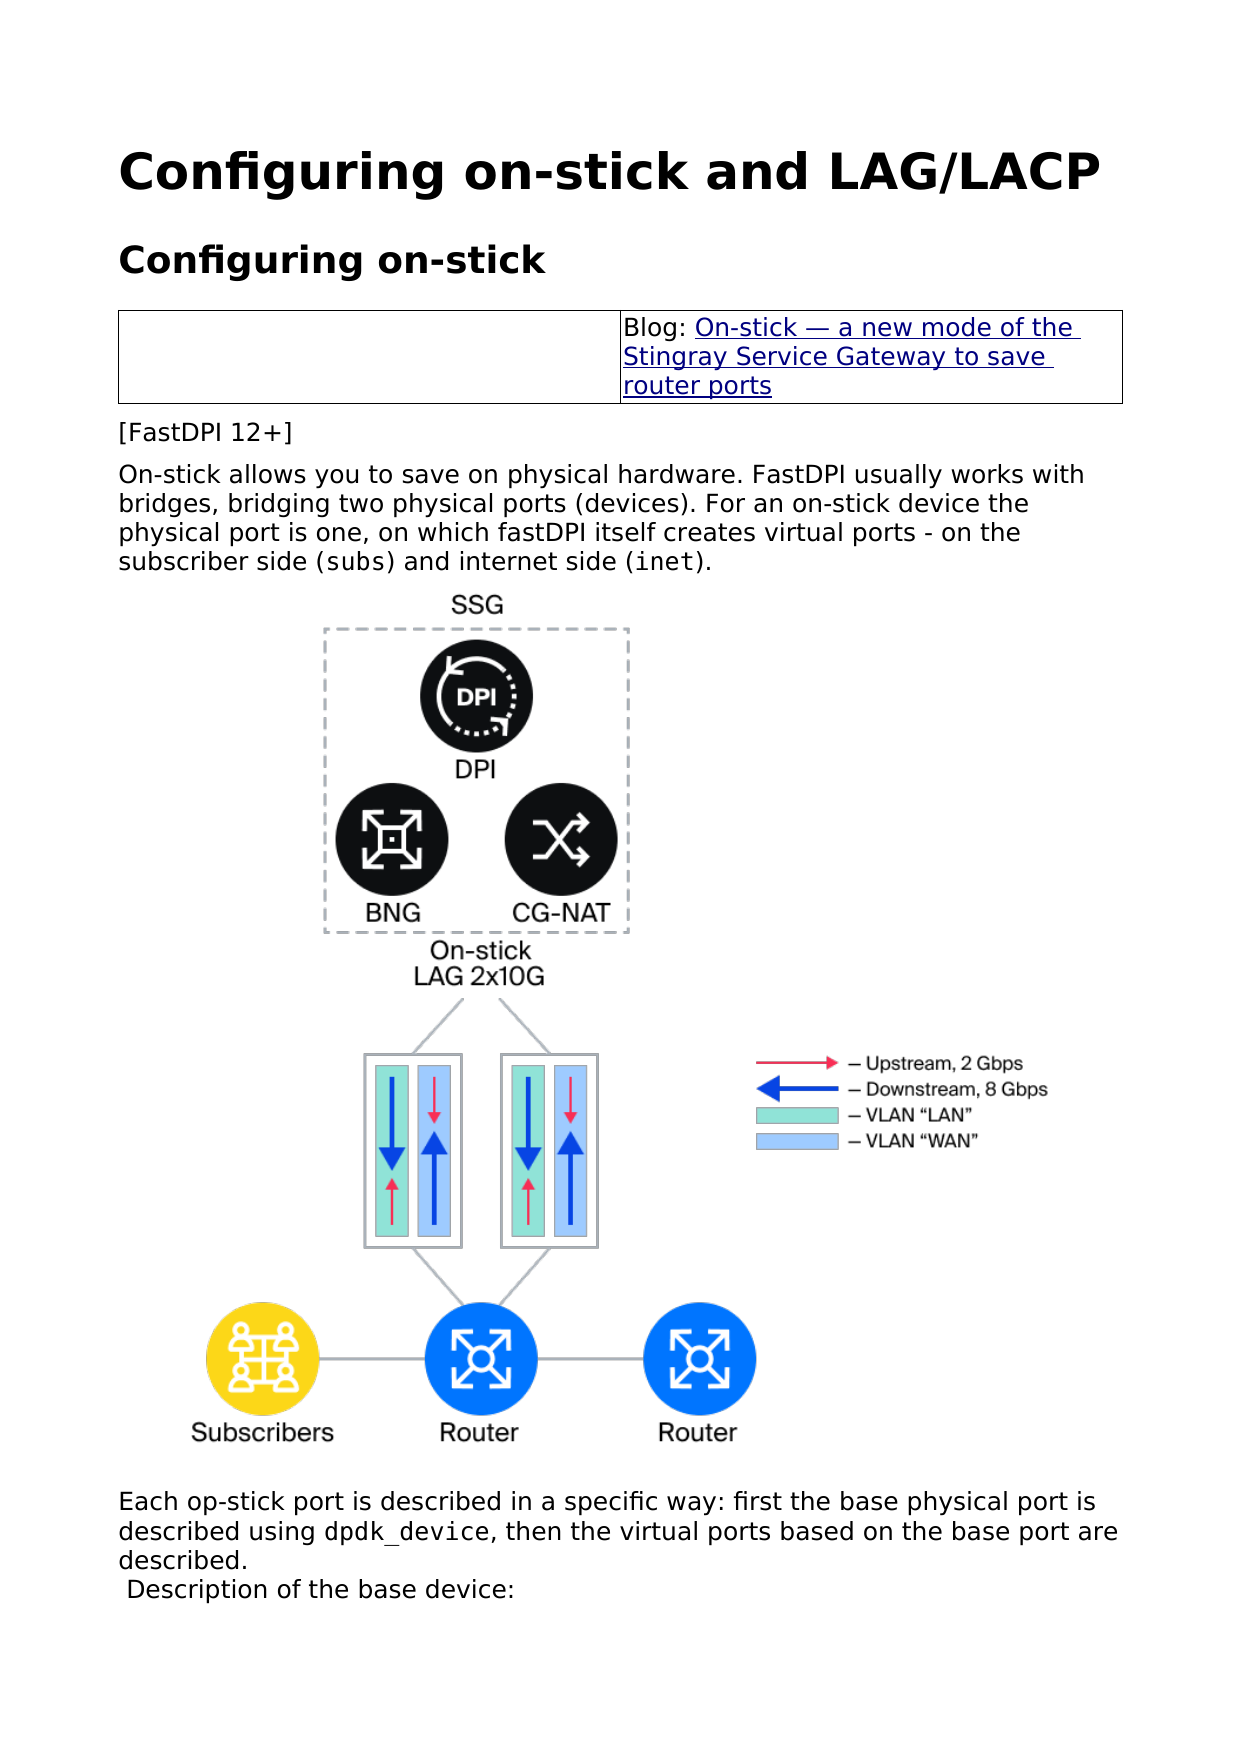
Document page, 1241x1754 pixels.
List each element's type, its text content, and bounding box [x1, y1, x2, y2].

subtitle Configuring on-stick [118, 239, 1122, 282]
table_header Blog: On-stick — a new mode of the Stingray Service Gateway to save router ports [621, 311, 1122, 403]
text On-stick allows you to save on physical hardware. FastDPI usually works with bridges, bridging two physical ports (devices). For an on-stick device the physical port is one, on which fastDPI itself creates virtual ports - on the subscriber side (subs) and internet side (inet). [118, 460, 1122, 576]
picture [190, 588, 1050, 1446]
text [FastDPI 12+] [118, 418, 1122, 447]
text Each op-stick port is described in a specific way: first the base physical port is described using dpdk_device, then the virtual ports based on the base port are described. Description of the base device: [118, 1488, 1122, 1604]
subtitle Configuring on-stick and LAG/LACP [118, 143, 1122, 201]
table_header [119, 311, 620, 403]
